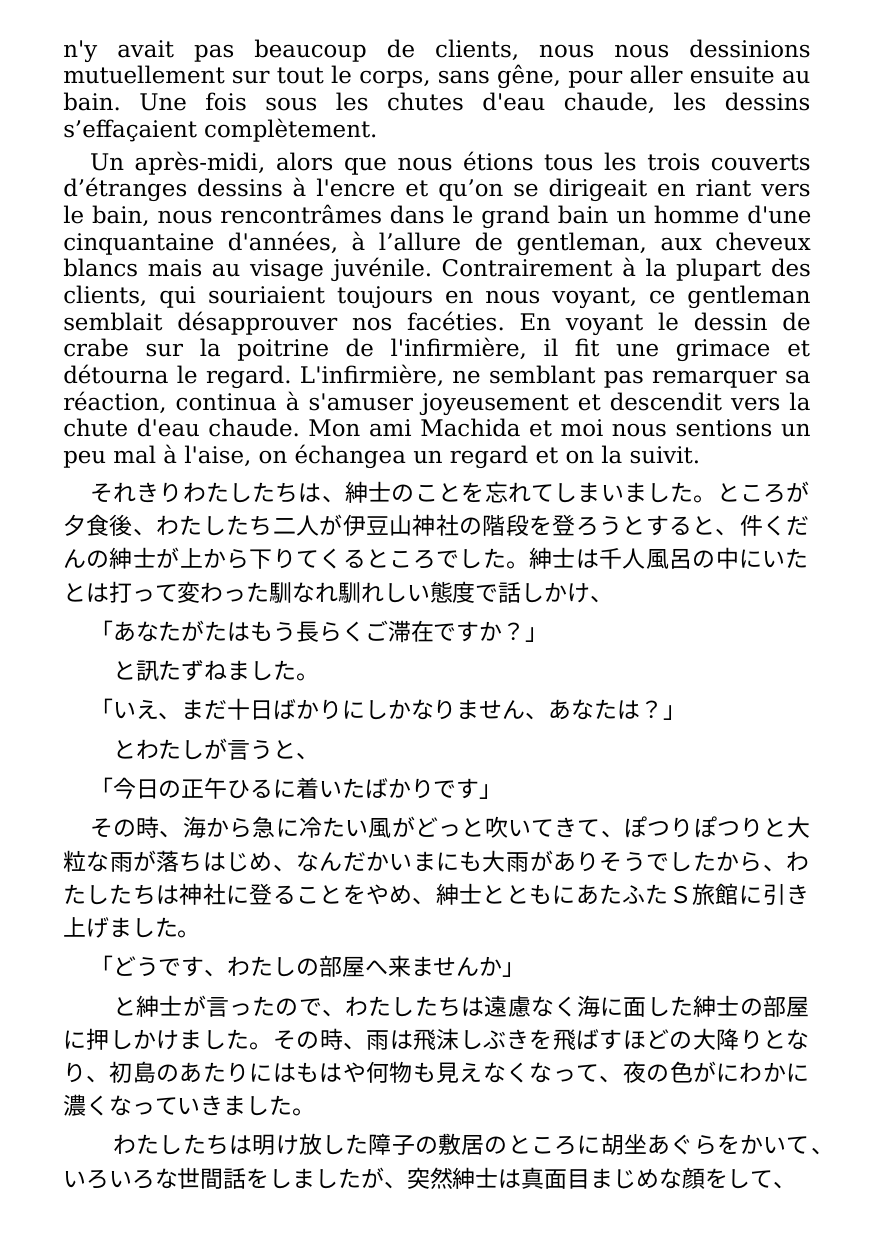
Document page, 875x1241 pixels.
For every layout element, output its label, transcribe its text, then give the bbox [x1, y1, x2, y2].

text それきりわたしたちは、紳士のことを忘れてしまいました。ところが夕食後、わたしたち二人が伊豆山神社の階段を登ろうとすると、件くだんの紳士が上から下りてくるところでした。紳士は千人風呂の中にいたとは打って変わった馴なれ馴れしい態度で話しかけ、 [63, 475, 811, 608]
text その時、海から急に冷たい風がどっと吹いてきて、ぽつりぽつりと大粒な雨が落ちはじめ、なんだかいまにも大雨がありそうでしたから、わたしたちは神社に登ることをやめ、紳士とともにあたふたＳ旅館に引き上げました。 [63, 810, 811, 943]
text n'y avait pas beaucoup de clients, nous nous dessinions mutuellement sur tout le corps, sans gêne, pour aller ensuite au bain. Une fois sous les chutes d'eau chaude, les dessins s’effaçaient complètement. [63, 36, 811, 143]
text わたしたちは明け放した障子の敷居のところに胡坐あぐらをかいて、いろいろな世間話をしましたが、突然紳士は真面目まじめな顔をして、 [63, 1127, 811, 1194]
text 「今日の正午ひるに着いたばかりです」 [63, 771, 811, 804]
text Un après-midi, alors que nous étions tous les trois couverts d’étranges dessins à l'encre et qu’on se dirigeait en riant vers le bain, nous rencontrâmes dans le grand bain un homme d'une cinquantaine d'années, à l’allure de gentleman, aux cheveux blancs mais au visage juvénile. Contrairement à la plupart des clients, qui souriaient toujours en nous voyant, ce gentleman semblait désapprouver nos facéties. En voyant le dessin de crabe sur la poitrine de l'infirmière, il fit une grimace et détourna le regard. L'infirmière, ne semblant pas remarquer sa réaction, continua à s'amuser joyeusement et descendit vers la chute d'eau chaude. Mon ami Machida et moi nous sentions un peu mal à l'aise, on échangea un regard et on la suivit. [63, 149, 811, 469]
text とわたしが言うと、 [63, 732, 811, 765]
text と訊たずねました。 [63, 653, 811, 686]
text と紳士が言ったので、わたしたちは遠慮なく海に面した紳士の部屋に押しかけました。その時、雨は飛沫しぶきを飛ばすほどの大降りとなり、初島のあたりにはもはや何物も見えなくなって、夜の色がにわかに濃くなっていきました。 [63, 988, 811, 1121]
text 「あなたがたはもう長らくご滞在ですか？」 [63, 614, 811, 647]
text 「いえ、まだ十日ばかりにしかなりません、あなたは？」 [63, 692, 811, 726]
text 「どうです、わたしの部屋へ来ませんか」 [63, 949, 811, 982]
